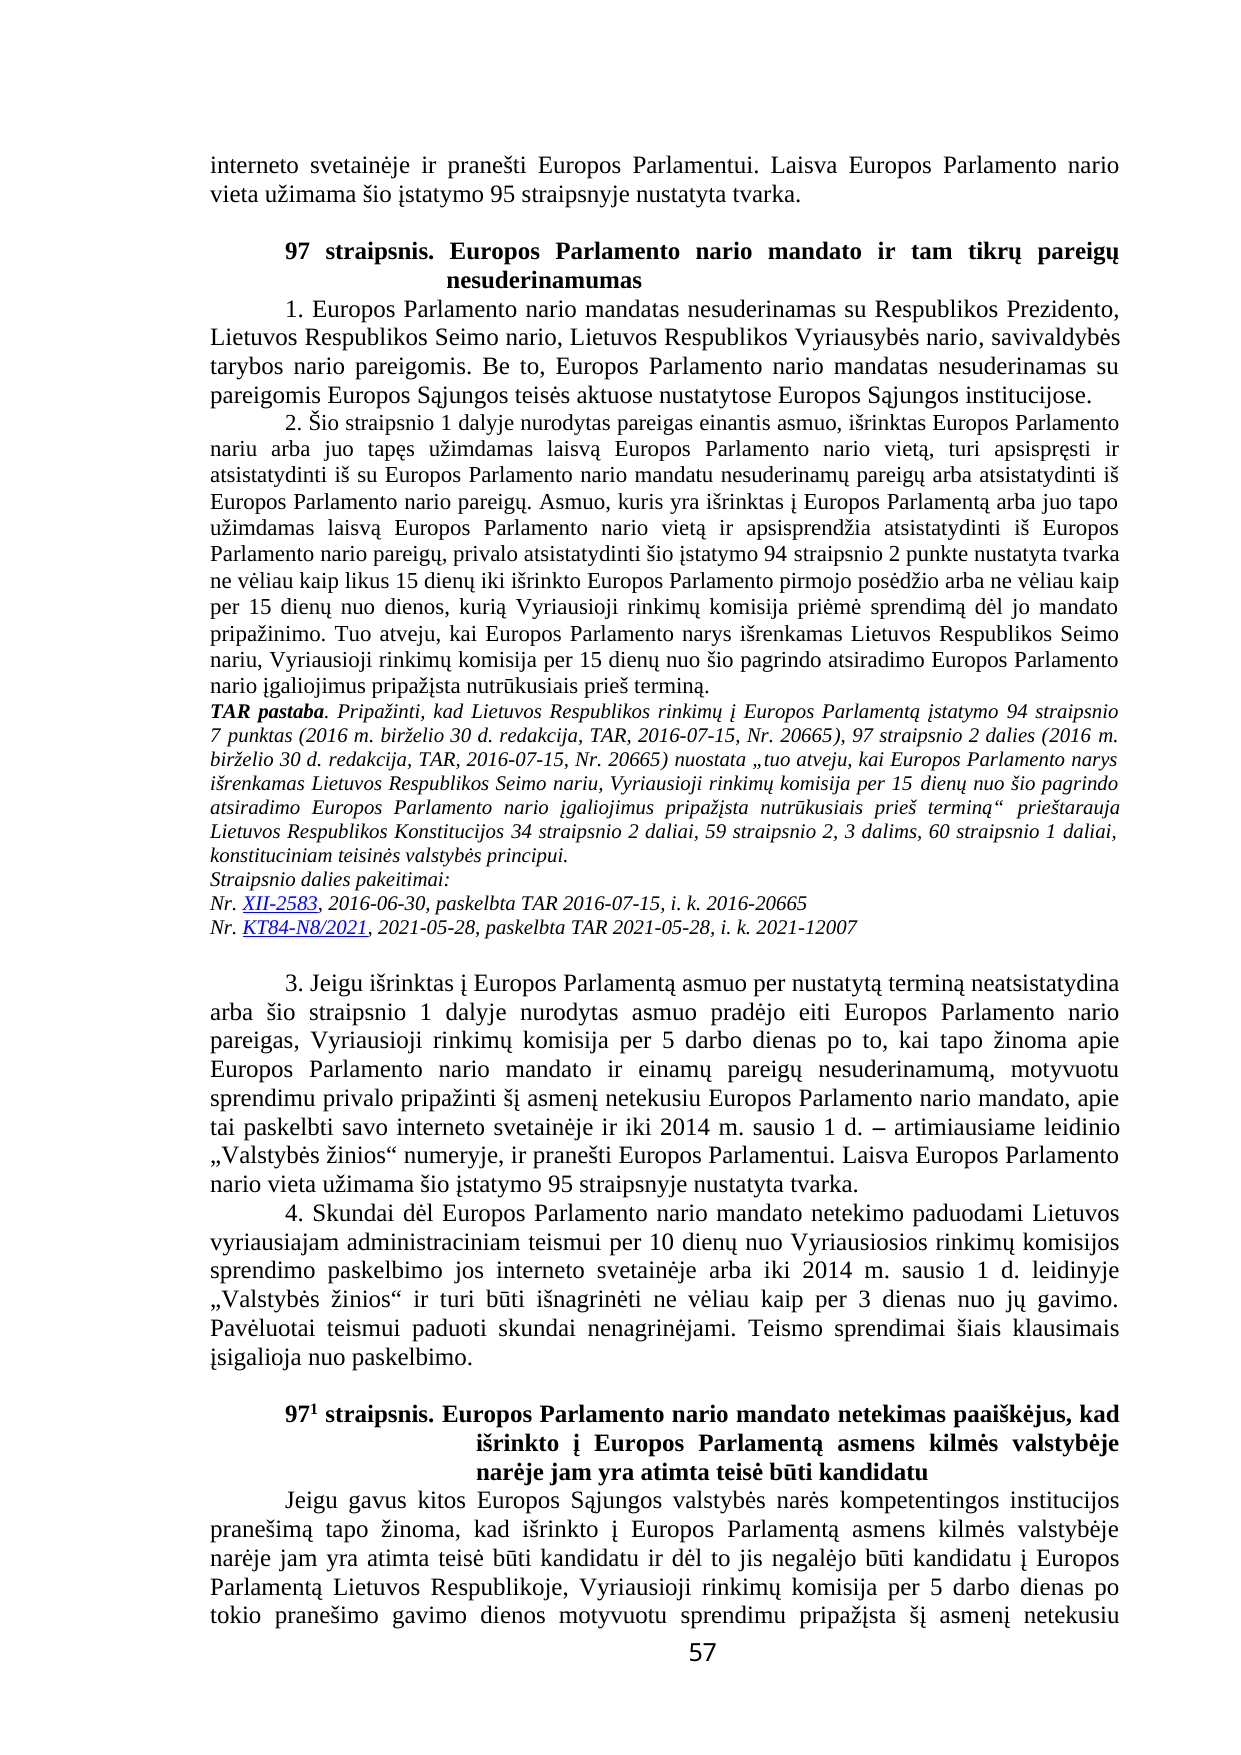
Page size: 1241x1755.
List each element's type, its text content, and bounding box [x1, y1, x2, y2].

text 3. Jeigu išrinktas į Europos Parlamentą asmuo per nustatytą terminą neatsistatydina arba šio straipsnio 1 dalyje nurodytas asmuo pradėjo eiti Europos Parlamento nario pareigas, Vyriausioji rinkimų komisija per 5 darbo dienas po to, kai tapo žinoma apie Europos Parlamento nario mandato ir einamų pareigų nesuderinamumą, motyvuotu sprendimu privalo pripažinti šį asmenį netekusiu Europos Parlamento nario mandato, apie tai paskelbti savo interneto svetainėje ir iki 2014 m. sausio 1 d. – artimiausiame leidinio „Valstybės žinios“ numeryje, ir pranešti Europos Parlamentui. Laisva Europos Parlamento nario vieta užimama šio įstatymo 95 straipsnyje nustatyta tvarka. [210, 968, 1120, 1198]
text 1. Europos Parlamento nario mandatas nesuderinamas su Respublikos Prezidento, Lietuvos Respublikos Seimo nario, Lietuvos Respublikos Vyriausybės nario, savivaldybės tarybos nario pareigomis. Be to, Europos Parlamento nario mandatas nesuderinamas su pareigomis Europos Sąjungos teisės aktuose nustatytose Europos Sąjungos institucijose. [210, 294, 1120, 409]
text interneto svetainėje ir pranešti Europos Parlamentui. Laisva Europos Parlamento nario vieta užimama šio įstatymo 95 straipsnyje nustatyta tvarka. [210, 150, 1120, 207]
text 2. Šio straipsnio 1 dalyje nurodytas pareigas einantis asmuo, išrinktas Europos Parlamento nariu arba juo tapęs užimdamas laisvą Europos Parlamento nario vietą, turi apsispręsti ir atsistatydinti iš su Europos Parlamento nario mandatu nesuderinamų pareigų arba atsistatydinti iš Europos Parlamento nario pareigų. Asmuo, kuris yra išrinktas į Europos Parlamentą arba juo tapo užimdamas laisvą Europos Parlamento nario vietą ir apsisprendžia atsistatydinti iš Europos Parlamento nario pareigų, privalo atsistatydinti šio įstatymo 94 straipsnio 2 punkte nustatyta tvarka ne vėliau kaip likus 15 dienų iki išrinkto Europos Parlamento pirmojo posėdžio arba ne vėliau kaip per 15 dienų nuo dienos, kurią Vyriausioji rinkimų komisija priėmė sprendimą dėl jo mandato pripažinimo. Tuo atveju, kai Europos Parlamento narys išrenkamas Lietuvos Respublikos Seimo nariu, Vyriausioji rinkimų komisija per 15 dienų nuo šio pagrindo atsiradimo Europos Parlamento nario įgaliojimus pripažįsta nutrūkusiais prieš terminą. [210, 409, 1120, 699]
text Straipsnio dalies pakeitimai: [210, 867, 1120, 891]
text 4. Skundai dėl Europos Parlamento nario mandato netekimo paduodami Lietuvos vyriausiajam administraciniam teismui per 10 dienų nuo Vyriausiosios rinkimų komisijos sprendimo paskelbimo jos interneto svetainėje arba iki 2014 m. sausio 1 d. leidinyje „Valstybės žinios“ ir turi būti išnagrinėti ne vėliau kaip per 3 dienas nuo jų gavimo. Pavėluotai teismui paduoti skundai nenagrinėjami. Teismo sprendimai šiais klausimais įsigalioja nuo paskelbimo. [210, 1198, 1120, 1371]
text TAR pastaba. Pripažinti, kad Lietuvos Respublikos rinkimų į Europos Parlamentą įstatymo 94 straipsnio 7 punktas (2016 m. birželio 30 d. redakcija, TAR, 2016-07-15, Nr. 20665), 97 straipsnio 2 dalies (2016 m. birželio 30 d. redakcija, TAR, 2016-07-15, Nr. 20665) nuostata „tuo atveju, kai Europos Parlamento narys išrenkamas Lietuvos Respublikos Seimo nariu, Vyriausioji rinkimų komisija per 15 dienų nuo šio pagrindo atsiradimo Europos Parlamento nario įgaliojimus pripažįsta nutrūkusiais prieš terminą“ prieštarauja Lietuvos Respublikos Konstitucijos 34 straipsnio 2 daliai, 59 straipsnio 2, 3 dalims, 60 straipsnio 1 daliai, konstituciniam teisinės valstybės principui. [210, 699, 1120, 867]
text Nr. XII-2583, 2016-06-30, paskelbta TAR 2016-07-15, i. k. 2016-20665 [210, 891, 1120, 915]
text 97 straipsnis. Europos Parlamento nario mandato ir tam tikrų pareigų nesuderinamumas [285, 236, 1120, 294]
text 971 straipsnis. Europos Parlamento nario mandato netekimas paaiškėjus, kad išrinkto į Europos Parlamentą asmens kilmės valstybėje narėje jam yra atimta teisė būti kandidatu [285, 1399, 1120, 1486]
text Nr. KT84-N8/2021, 2021-05-28, paskelbta TAR 2021-05-28, i. k. 2021-12007 [210, 915, 1120, 939]
text Jeigu gavus kitos Europos Sąjungos valstybės narės kompetentingos institucijos pranešimą tapo žinoma, kad išrinkto į Europos Parlamentą asmens kilmės valstybėje narėje jam yra atimta teisė būti kandidatu ir dėl to jis negalėjo būti kandidatu į Europos Parlamentą Lietuvos Respublikoje, Vyriausioji rinkimų komisija per 5 darbo dienas po tokio pranešimo gavimo dienos motyvuotu sprendimu pripažįsta šį asmenį netekusiu [210, 1486, 1120, 1629]
